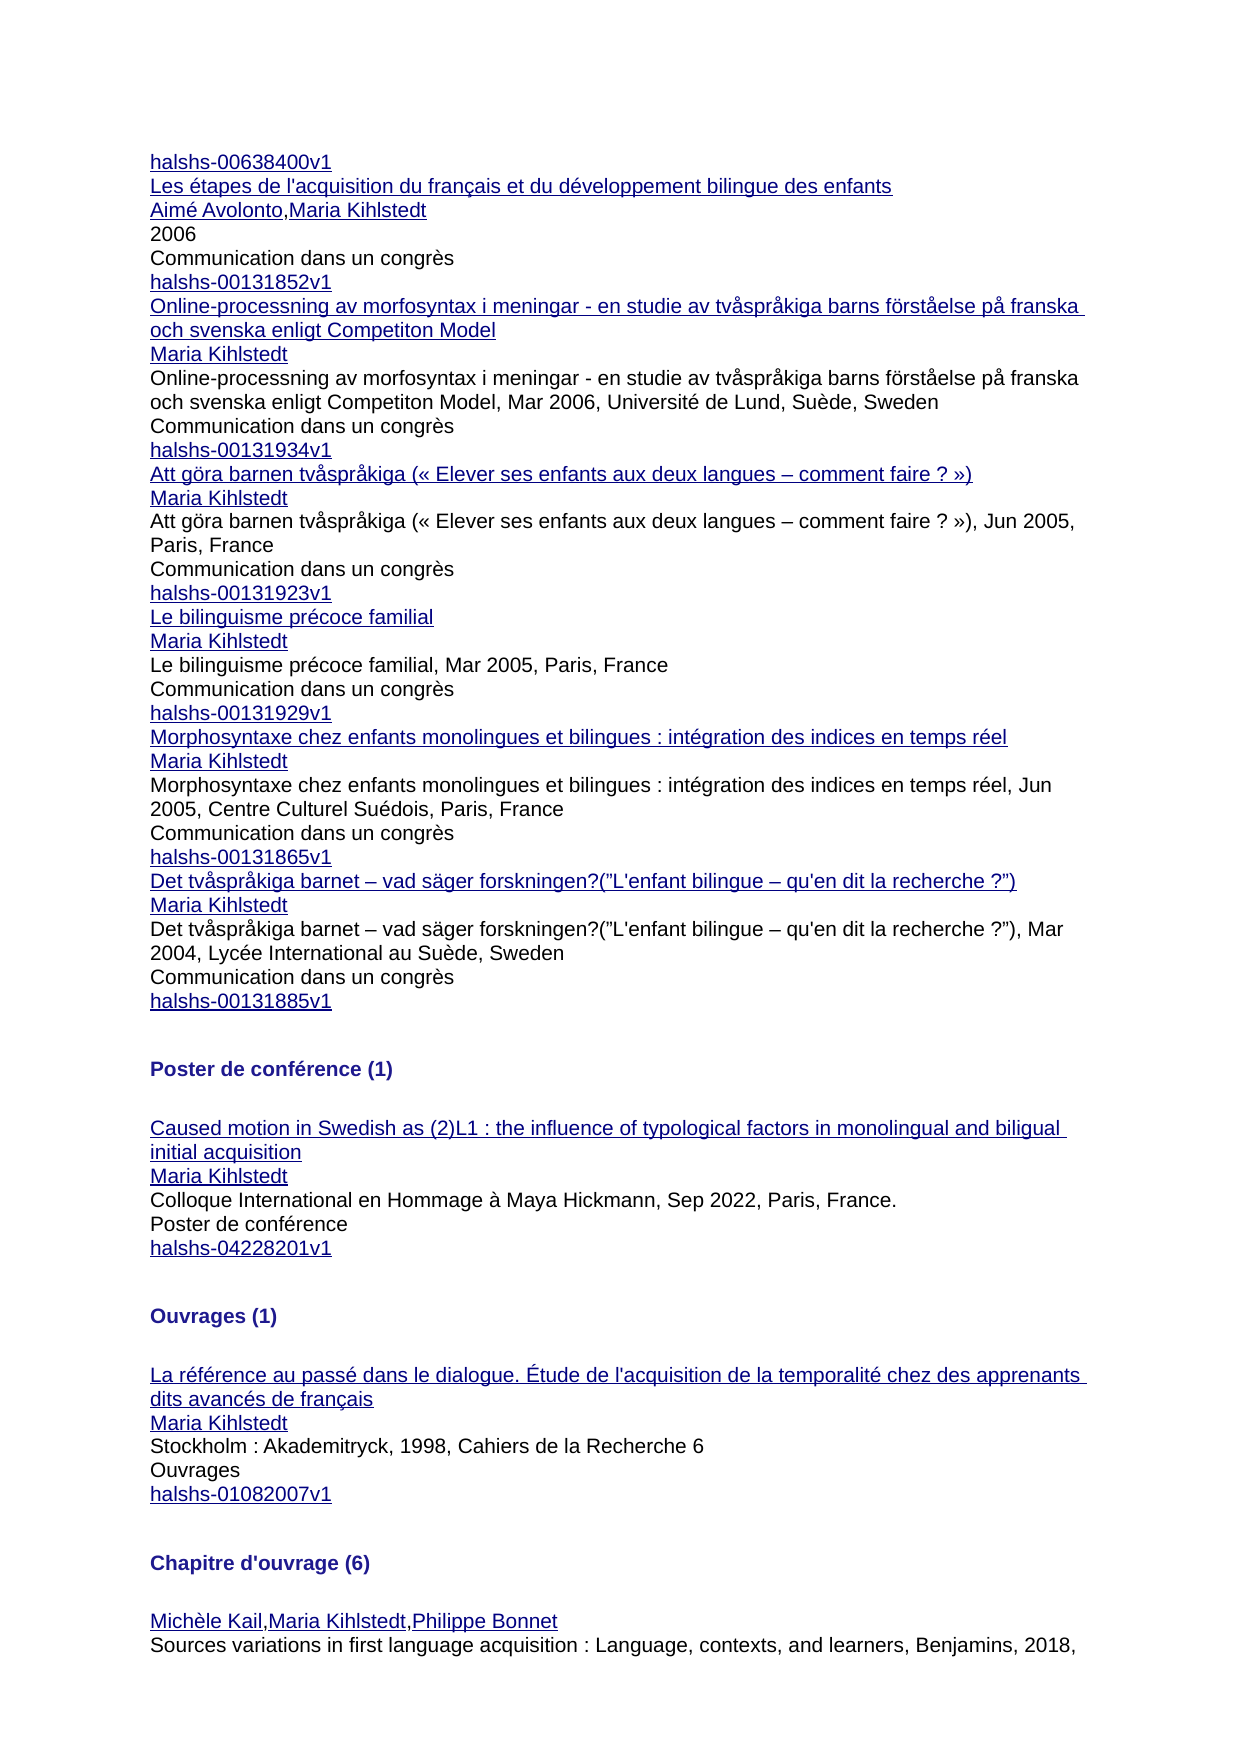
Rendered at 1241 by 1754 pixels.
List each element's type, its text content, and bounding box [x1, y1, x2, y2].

subtitle Poster de conférence (1) [150, 1057, 1090, 1081]
table_header Online sentence processing in simultaneous French/Swedish bilinguals Michèle Kail,Maria Kihlstedt,Philippe Bonnet Sources variations in first language acquisition : Language, contexts, and learners, Benjamins, 2018, ⟨10.1075/tilar.22.16kai⟩ Chapitre d'ouvrage hal-01675753v1 [150, 1609, 1090, 1657]
table_header Caused motion in Swedish as (2)L1 : the influence of typological factors in monolingual and biligual initial acquisition Maria Kihlstedt Colloque International en Hommage à Maya Hickmann, Sep 2022, Paris, France. Poster de conférence halshs-04228201v1 [150, 1116, 1090, 1259]
table_cell halshs-00638400v1 [150, 150, 1090, 174]
table_header La référence au passé dans le dialogue. Étude de l'acquisition de la temporalité chez des apprenants dits avancés de français Maria Kihlstedt Stockholm : Akademitryck, 1998, Cahiers de la Recherche 6 Ouvrages halshs-01082007v1 [150, 1363, 1090, 1506]
table_cell Online-processning av morfosyntax i meningar - en studie av tvåspråkiga barns förståelse på franska och svenska enligt Competiton Model Maria Kihlstedt Online-processning av morfosyntax i meningar - en studie av tvåspråkiga barns förståelse på franska och svenska enligt Competiton Model, Mar 2006, Université de Lund, Suède, Sweden Communication dans un congrès halshs-00131934v1 [150, 294, 1090, 461]
subtitle Chapitre d'ouvrage (6) [150, 1551, 1090, 1575]
table_cell Morphosyntaxe chez enfants monolingues et bilingues : intégration des indices en temps réel Maria Kihlstedt Morphosyntaxe chez enfants monolingues et bilingues : intégration des indices en temps réel, Jun 2005, Centre Culturel Suédois, Paris, France Communication dans un congrès halshs-00131865v1 [150, 725, 1090, 869]
table_cell Det tvåspråkiga barnet – vad säger forskningen?(”L'enfant bilingue – qu'en dit la recherche ?”) Maria Kihlstedt Det tvåspråkiga barnet – vad säger forskningen?(”L'enfant bilingue – qu'en dit la recherche ?”), Mar 2004, Lycée International au Suède, Sweden Communication dans un congrès halshs-00131885v1 [150, 869, 1090, 1012]
table_cell Att göra barnen tvåspråkiga (« Elever ses enfants aux deux langues – comment faire ? ») Maria Kihlstedt Att göra barnen tvåspråkiga (« Elever ses enfants aux deux langues – comment faire ? »), Jun 2005, Paris, France Communication dans un congrès halshs-00131923v1 [150, 461, 1090, 605]
table_cell Le bilinguisme précoce familial Maria Kihlstedt Le bilinguisme précoce familial, Mar 2005, Paris, France Communication dans un congrès halshs-00131929v1 [150, 605, 1090, 725]
table_cell Les étapes de l'acquisition du français et du développement bilingue des enfants Aimé Avolonto,Maria Kihlstedt 2006 Communication dans un congrès halshs-00131852v1 [150, 174, 1090, 294]
subtitle Ouvrages (1) [150, 1304, 1090, 1328]
